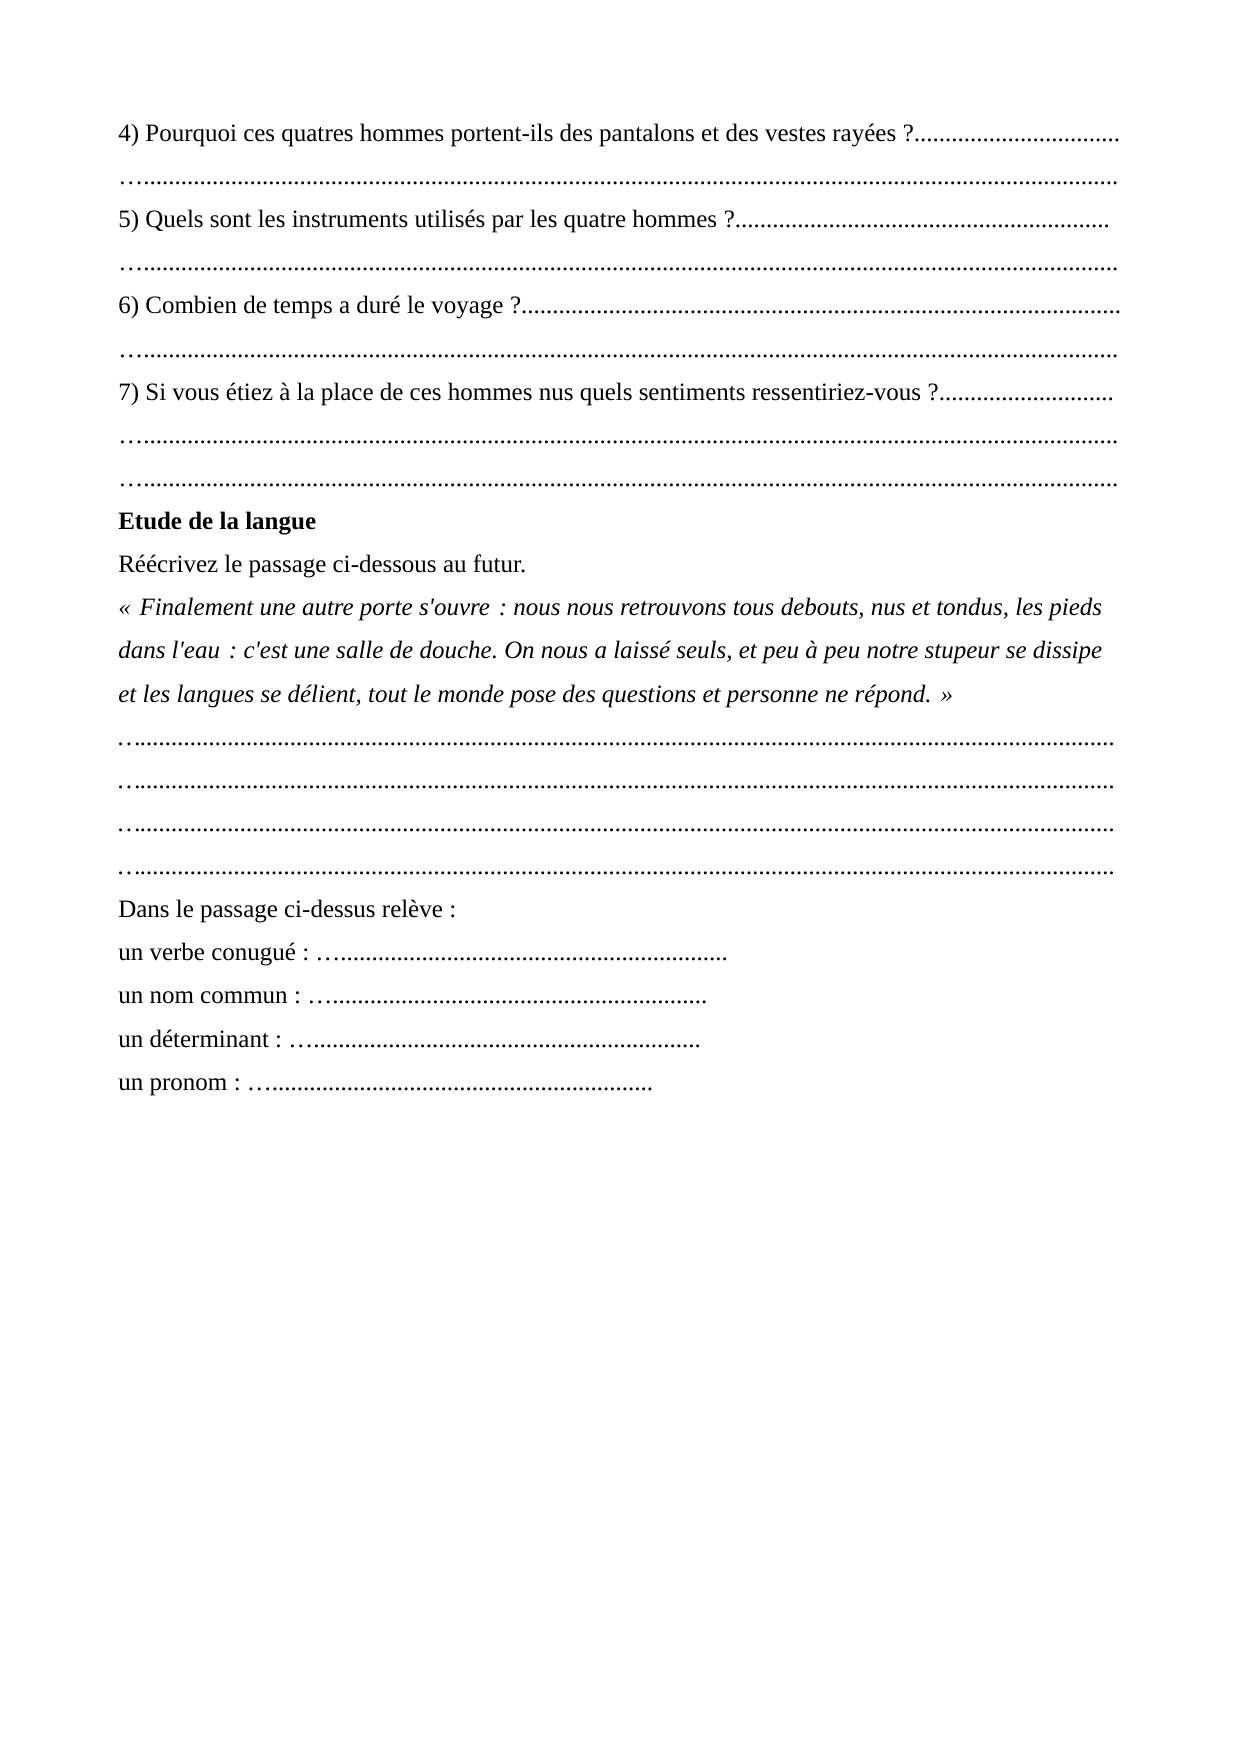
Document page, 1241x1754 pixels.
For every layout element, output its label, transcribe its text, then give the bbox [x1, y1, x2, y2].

text 7) Si vous étiez à la place de ces hommes nus quels sentiments ressentiriez-vous ?............................ [118, 377, 1122, 406]
text …............................................................................................................................................................ [118, 808, 1122, 837]
text un pronom : …............................................................. [118, 1067, 1122, 1096]
text …............................................................................................................................................................ [118, 420, 1122, 449]
text Dans le passage ci-dessus relève : [118, 894, 1122, 923]
text « Finalement une autre porte s'ouvre : nous nous retrouvons tous debouts, nus et tondus, les pieds dans l'eau : c'est une salle de douche. On nous a laissé seuls, et peu à peu notre stupeur se dissipe et les langues se délient, tout le monde pose des questions et personne ne répond. » [118, 592, 1122, 707]
text …............................................................................................................................................................ [118, 463, 1122, 492]
text 6) Combien de temps a duré le voyage ?................................................................................................ [118, 291, 1122, 319]
text …............................................................................................................................................................ [118, 161, 1122, 190]
text un nom commun : …............................................................ [118, 981, 1122, 1009]
text …............................................................................................................................................................ [118, 765, 1122, 794]
text …............................................................................................................................................................ [118, 722, 1122, 751]
text Etude de la langue [118, 506, 1122, 535]
text 5) Quels sont les instruments utilisés par les quatre hommes ?............................................................ [118, 204, 1122, 233]
text …............................................................................................................................................................ [118, 247, 1122, 276]
text Réécrivez le passage ci-dessous au futur. [118, 549, 1122, 578]
text un verbe conugué : ….............................................................. [118, 937, 1122, 966]
text …............................................................................................................................................................ [118, 851, 1122, 880]
text un déterminant : ….............................................................. [118, 1024, 1122, 1052]
text 4) Pourquoi ces quatres hommes portent-ils des pantalons et des vestes rayées ?................................. [118, 118, 1122, 147]
text …............................................................................................................................................................ [118, 334, 1122, 362]
